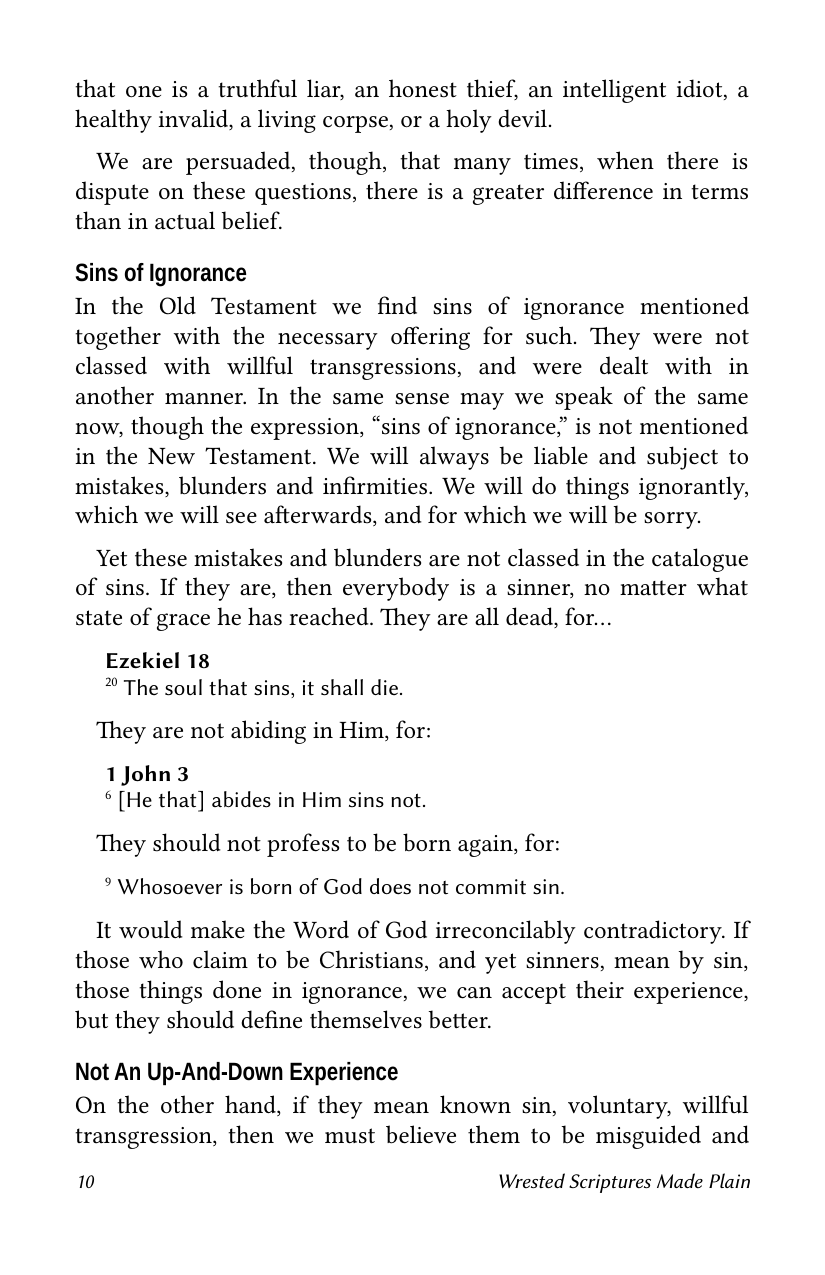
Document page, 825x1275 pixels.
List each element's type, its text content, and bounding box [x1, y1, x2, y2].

text We are persuaded, though, that many times, when there is dispute on these questions, there is a greater difference in terms than in actual belief. [75, 147, 750, 235]
text They are not abiding in Him, for: [75, 716, 750, 745]
text that one is a truthful liar, an honest thief, an intelligent idiot, a healthy invalid, a living corpse, or a holy devil. [75, 75, 750, 133]
subtitle Sins of Ignorance [75, 258, 750, 286]
text 1 John 3 [105, 761, 750, 787]
text 20 The soul that sins, it shall die. [105, 674, 720, 701]
subtitle Not An Up-And-Down Experience [75, 1057, 750, 1085]
text It would make the Word of God irreconcilably contradictory. If those who claim to be Christians, and yet sinners, mean by sin, those things done in ignorance, we can accept their experience, but they should define themselves better. [75, 916, 750, 1034]
text Yet these mistakes and blunders are not classed in the catalogue of sins. If they are, then everybody is a sinner, no matter what state of grace he has reached. They are all dead, for… [75, 543, 750, 632]
text In the Old Testament we find sins of ignorance mentioned together with the necessary offering for such. They were not classed with willful transgressions, and were dealt with in another manner. In the same sense may we speak of the same now, though the expression, “sins of ignorance,” is not mentioned in the New Testament. We will always be liable and subject to mistakes, blunders and infirmities. We will do things ignorantly, which we will see afterwards, and for which we will be sorry. [75, 292, 750, 530]
text Ezekiel 18 [105, 648, 750, 674]
text On the other hand, if they mean known sin, voluntary, willful transgression, then we must believe them to be misguided and [75, 1091, 750, 1150]
text 6 [He that] abides in Him sins not. [105, 787, 720, 813]
text 9 Whosoever is born of God does not commit sin. [105, 874, 720, 900]
text They should not profess to be born again, for: [75, 829, 750, 858]
